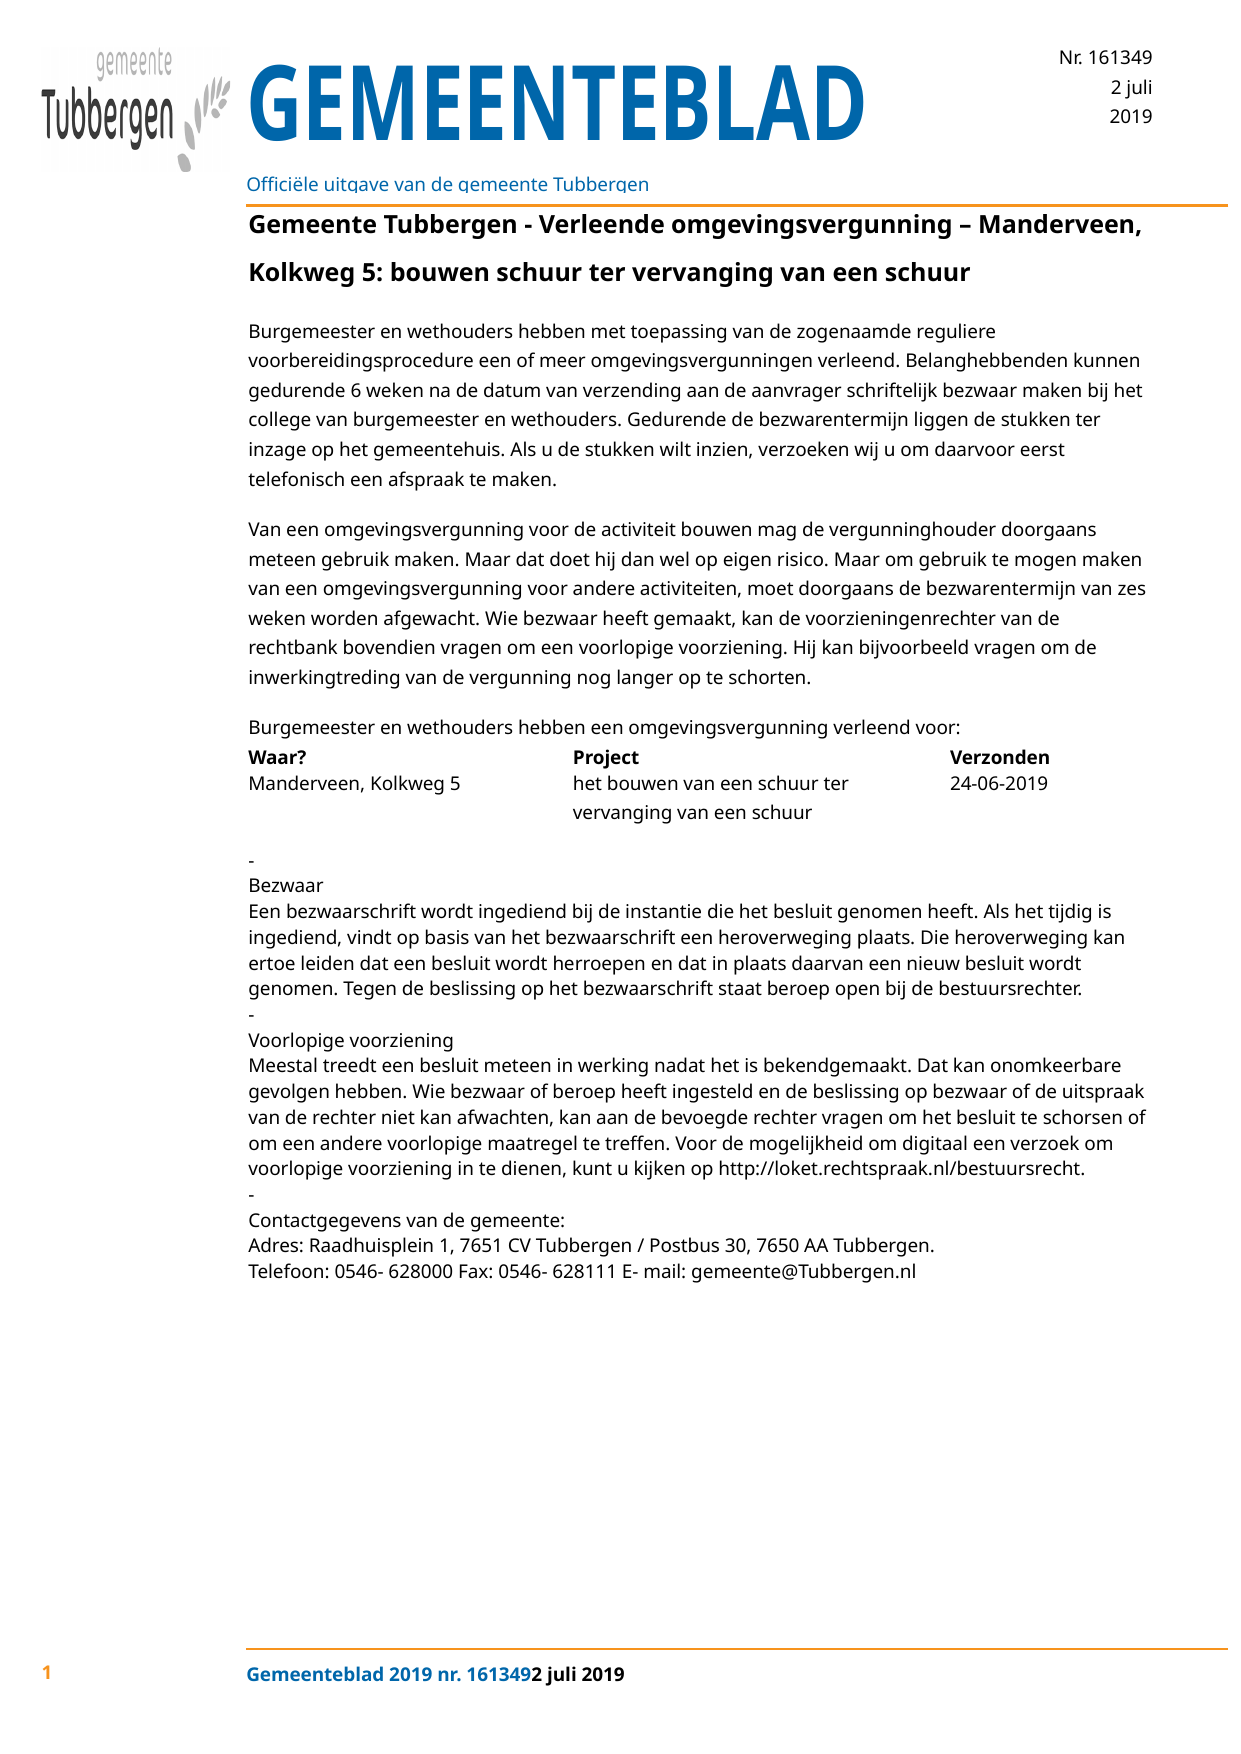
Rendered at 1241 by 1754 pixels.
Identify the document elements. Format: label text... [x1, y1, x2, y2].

table_header Project [573, 744, 950, 770]
table_cell 24-06-2019 [950, 770, 1152, 825]
table_header Waar? [248, 744, 573, 770]
text - [248, 847, 1152, 872]
text Meestal treedt een besluit meteen in werking nadat het is bekendgemaakt. Dat kan onomkeerbare gevolgen hebben. Wie bezwaar of beroep heeft ingesteld en de beslissing op bezwaar of de uitspraak van de rechter niet kan afwachten, kan aan de bevoegde rechter vragen om het besluit te schorsen of om een andere voorlopige maatregel te treffen. Voor de mogelijkheid om digitaal een verzoek om voorlopige voorziening in te dienen, kunt u kijken op http://loket.rechtspraak.nl/bestuursrecht. [248, 1053, 1152, 1181]
text Telefoon: 0546- 628000 Fax: 0546- 628111 E- mail: gemeente@Tubbergen.nl [248, 1258, 1152, 1284]
text Voorlopige voorziening [248, 1027, 1152, 1053]
text Contactgegevens van de gemeente: [248, 1207, 1152, 1233]
text Van een omgevingsvergunning voor de activiteit bouwen mag de vergunninghouder doorgaans meteen gebruik maken. Maar dat doet hij dan wel op eigen risico. Maar om gebruik te mogen maken van een omgevingsvergunning voor andere activiteiten, moet doorgaans de bezwarentermijn van zes weken worden afgewacht. Wie bezwaar heeft gemaakt, kan de voorzieningenrechter van de rechtbank bovendien vragen om een voorlopige voorziening. Hij kan bijvoorbeeld vragen om de inwerkingtreding van de vergunning nog langer op te schorten. [248, 516, 1152, 690]
text - [248, 1181, 1152, 1207]
text Burgemeester en wethouders hebben met toepassing van de zogenaamde reguliere voorbereidingsprocedure een of meer omgevingsvergunningen verleend. Belanghebbenden kunnen gedurende 6 weken na de datum van verzending aan de aanvrager schriftelijk bezwaar maken bij het college van burgemeester en wethouders. Gedurende de bezwarentermijn liggen de stukken ter inzage op het gemeentehuis. Als u de stukken wilt inzien, verzoeken wij u om daarvoor eerst telefonisch een afspraak te maken. [248, 318, 1152, 492]
text Bezwaar [248, 872, 1152, 898]
text Burgemeester en wethouders hebben een omgevingsvergunning verleend voor: [248, 714, 1152, 740]
picture [41, 47, 231, 172]
table_header Verzonden [950, 744, 1152, 770]
table_cell het bouwen van een schuur ter vervanging van een schuur [573, 770, 950, 825]
text Adres: Raadhuisplein 1, 7651 CV Tubbergen / Postbus 30, 7650 AA Tubbergen. [248, 1233, 1152, 1258]
table_cell Manderveen, Kolkweg 5 [248, 770, 573, 825]
text - [248, 1001, 1152, 1027]
text Een bezwaarschrift wordt ingediend bij de instantie die het besluit genomen heeft. Als het tijdig is ingediend, vindt op basis van het bezwaarschrift een heroverweging plaats. Die heroverweging kan ertoe leiden dat een besluit wordt herroepen en dat in plaats daarvan een nieuw besluit wordt genomen. Tegen de beslissing op het bezwaarschrift staat beroep open bij de bestuursrechter. [248, 898, 1152, 1001]
text Gemeente Tubbergen - Verleende omgevingsvergunning – Manderveen, Kolkweg 5: bouwen schuur ter vervanging van een schuur [248, 207, 1152, 288]
